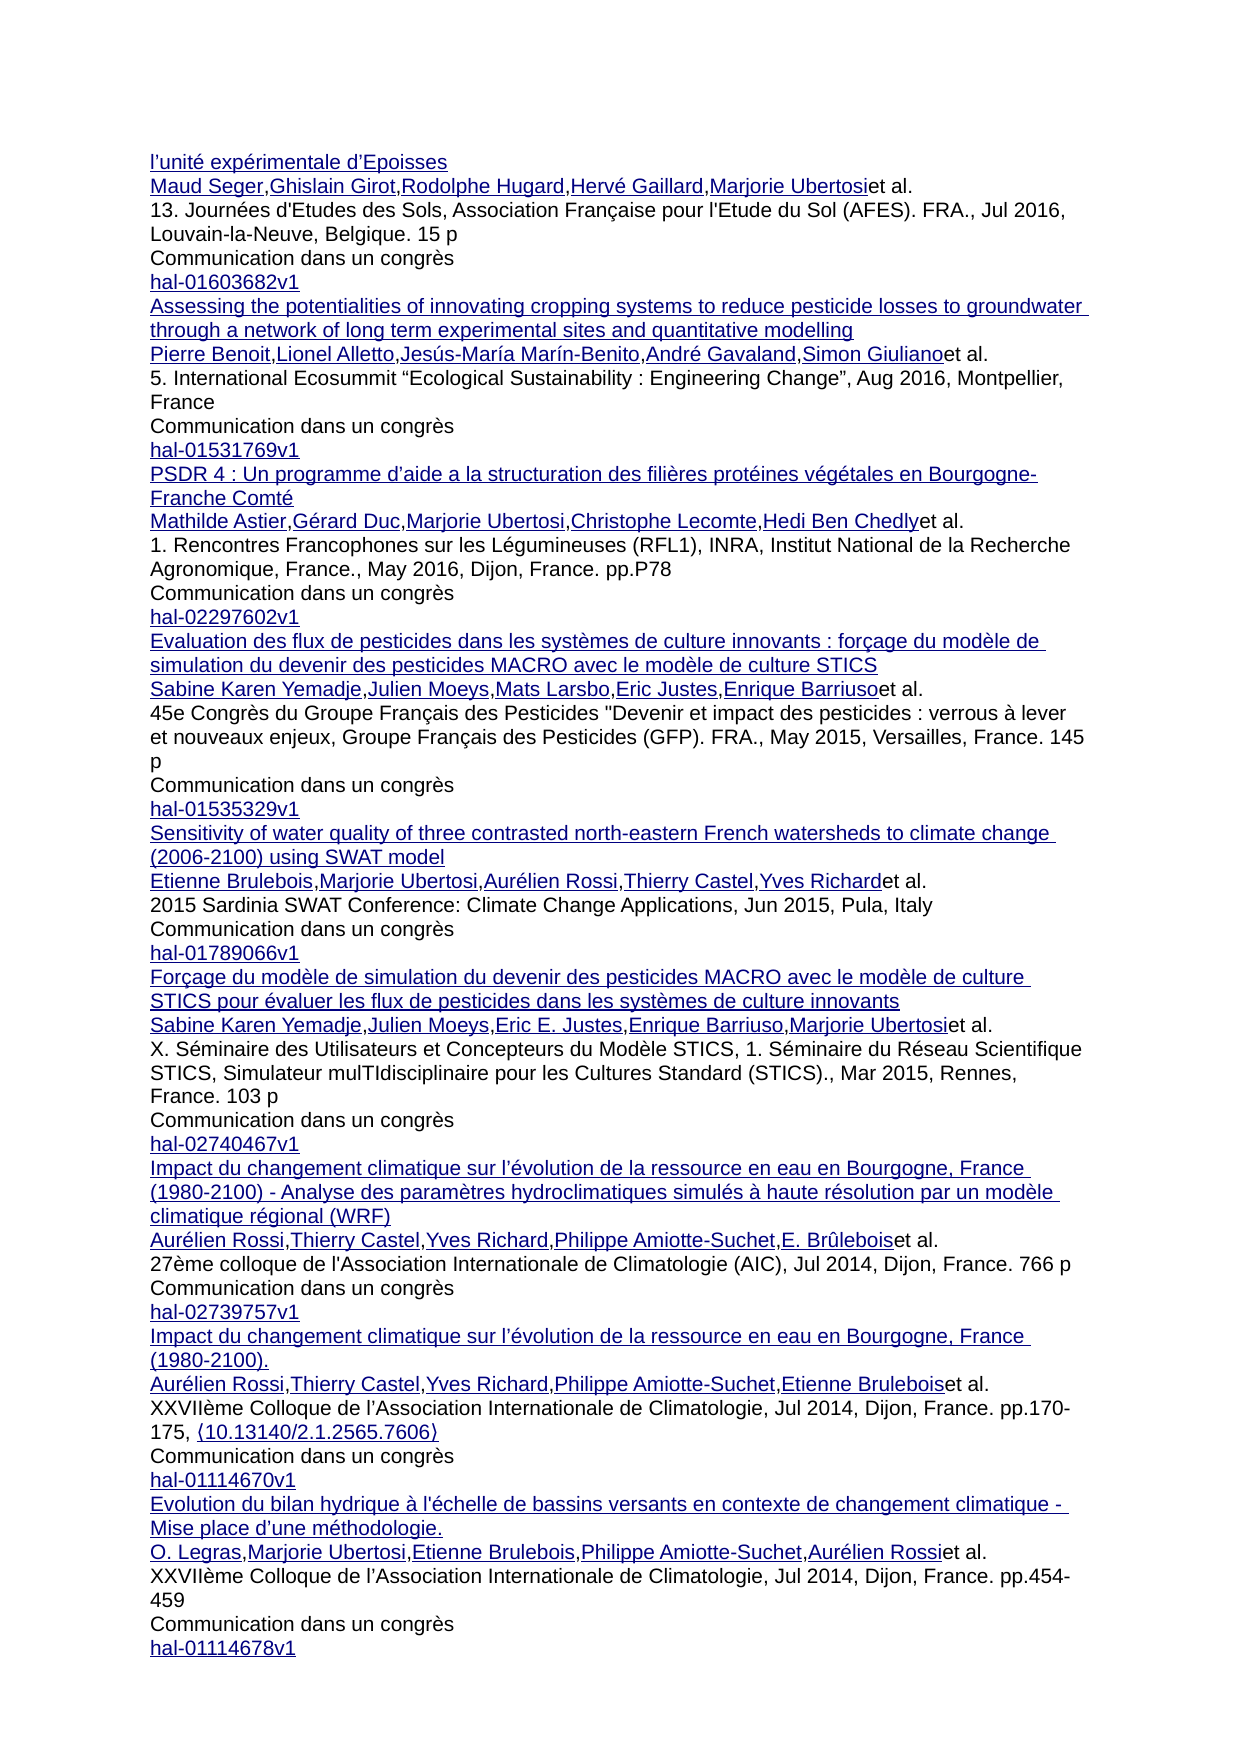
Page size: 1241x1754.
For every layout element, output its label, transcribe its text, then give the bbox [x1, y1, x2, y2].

table_cell Impact du changement climatique sur l’évolution de la ressource en eau en Bourgogne, France (1980-2100). Aurélien Rossi,Thierry Castel,Yves Richard,Philippe Amiotte-Suchet,Etienne Bruleboiset al. XXVIIème Colloque de l’Association Internationale de Climatologie, Jul 2014, Dijon, France. pp.170-175, ⟨10.13140/2.1.2565.7606⟩ Communication dans un congrès hal-01114670v1 [150, 1324, 1090, 1492]
table_cell Assessing the potentialities of innovating cropping systems to reduce pesticide losses to groundwater through a network of long term experimental sites and quantitative modelling Pierre Benoit,Lionel Alletto,Jesús-María Marín-Benito,André Gavaland,Simon Giulianoet al. 5. International Ecosummit “Ecological Sustainability : Engineering Change”, Aug 2016, Montpellier, France Communication dans un congrès hal-01531769v1 [150, 294, 1090, 461]
table_cell Evolution du bilan hydrique à l'échelle de bassins versants en contexte de changement climatique - Mise place d’une méthodologie. O. Legras,Marjorie Ubertosi,Etienne Brulebois,Philippe Amiotte-Suchet,Aurélien Rossiet al. XXVIIème Colloque de l’Association Internationale de Climatologie, Jul 2014, Dijon, France. pp.454-459 Communication dans un congrès hal-01114678v1 [150, 1492, 1090, 1659]
table_cell Sensitivity of water quality of three contrasted north-eastern French watersheds to climate change (2006-2100) using SWAT model Etienne Brulebois,Marjorie Ubertosi,Aurélien Rossi,Thierry Castel,Yves Richardet al. 2015 Sardinia SWAT Conference: Climate Change Applications, Jun 2015, Pula, Italy Communication dans un congrès hal-01789066v1 [150, 821, 1090, 964]
table_cell Evaluation des flux de pesticides dans les systèmes de culture innovants : forçage du modèle de simulation du devenir des pesticides MACRO avec le modèle de culture STICS Sabine Karen Yemadje,Julien Moeys,Mats Larsbo,Eric Justes,Enrique Barriusoet al. 45e Congrès du Groupe Français des Pesticides "Devenir et impact des pesticides : verrous à lever et nouveaux enjeux, Groupe Français des Pesticides (GFP). FRA., May 2015, Versailles, France. 145 p Communication dans un congrès hal-01535329v1 [150, 629, 1090, 821]
table_cell PSDR 4 : Un programme d’aide a la structuration des filières protéines végétales en Bourgogne-Franche Comté Mathilde Astier,Gérard Duc,Marjorie Ubertosi,Christophe Lecomte,Hedi Ben Chedlyet al. 1. Rencontres Francophones sur les Légumineuses (RFL1), INRA, Institut National de la Recherche Agronomique, France., May 2016, Dijon, France. pp.P78 Communication dans un congrès hal-02297602v1 [150, 461, 1090, 629]
table_cell Impact du changement climatique sur l’évolution de la ressource en eau en Bourgogne, France (1980-2100) - Analyse des paramètres hydroclimatiques simulés à haute résolution par un modèle climatique régional (WRF) Aurélien Rossi,Thierry Castel,Yves Richard,Philippe Amiotte-Suchet,E. Brûleboiset al. 27ème colloque de l'Association Internationale de Climatologie (AIC), Jul 2014, Dijon, France. 766 p Communication dans un congrès hal-02739757v1 [150, 1156, 1090, 1324]
table_cell Forçage du modèle de simulation du devenir des pesticides MACRO avec le modèle de culture STICS pour évaluer les flux de pesticides dans les systèmes de culture innovants Sabine Karen Yemadje,Julien Moeys,Eric E. Justes,Enrique Barriuso,Marjorie Ubertosiet al. X. Séminaire des Utilisateurs et Concepteurs du Modèle STICS, 1. Séminaire du Réseau Scientifique STICS, Simulateur mulTIdisciplinaire pour les Cultures Standard (STICS)., Mar 2015, Rennes, France. 103 p Communication dans un congrès hal-02740467v1 [150, 965, 1090, 1156]
table_cell l’unité expérimentale d’Epoisses Maud Seger,Ghislain Girot,Rodolphe Hugard,Hervé Gaillard,Marjorie Ubertosiet al. 13. Journées d'Etudes des Sols, Association Française pour l'Etude du Sol (AFES). FRA., Jul 2016, Louvain-la-Neuve, Belgique. 15 p Communication dans un congrès hal-01603682v1 [150, 150, 1090, 294]
